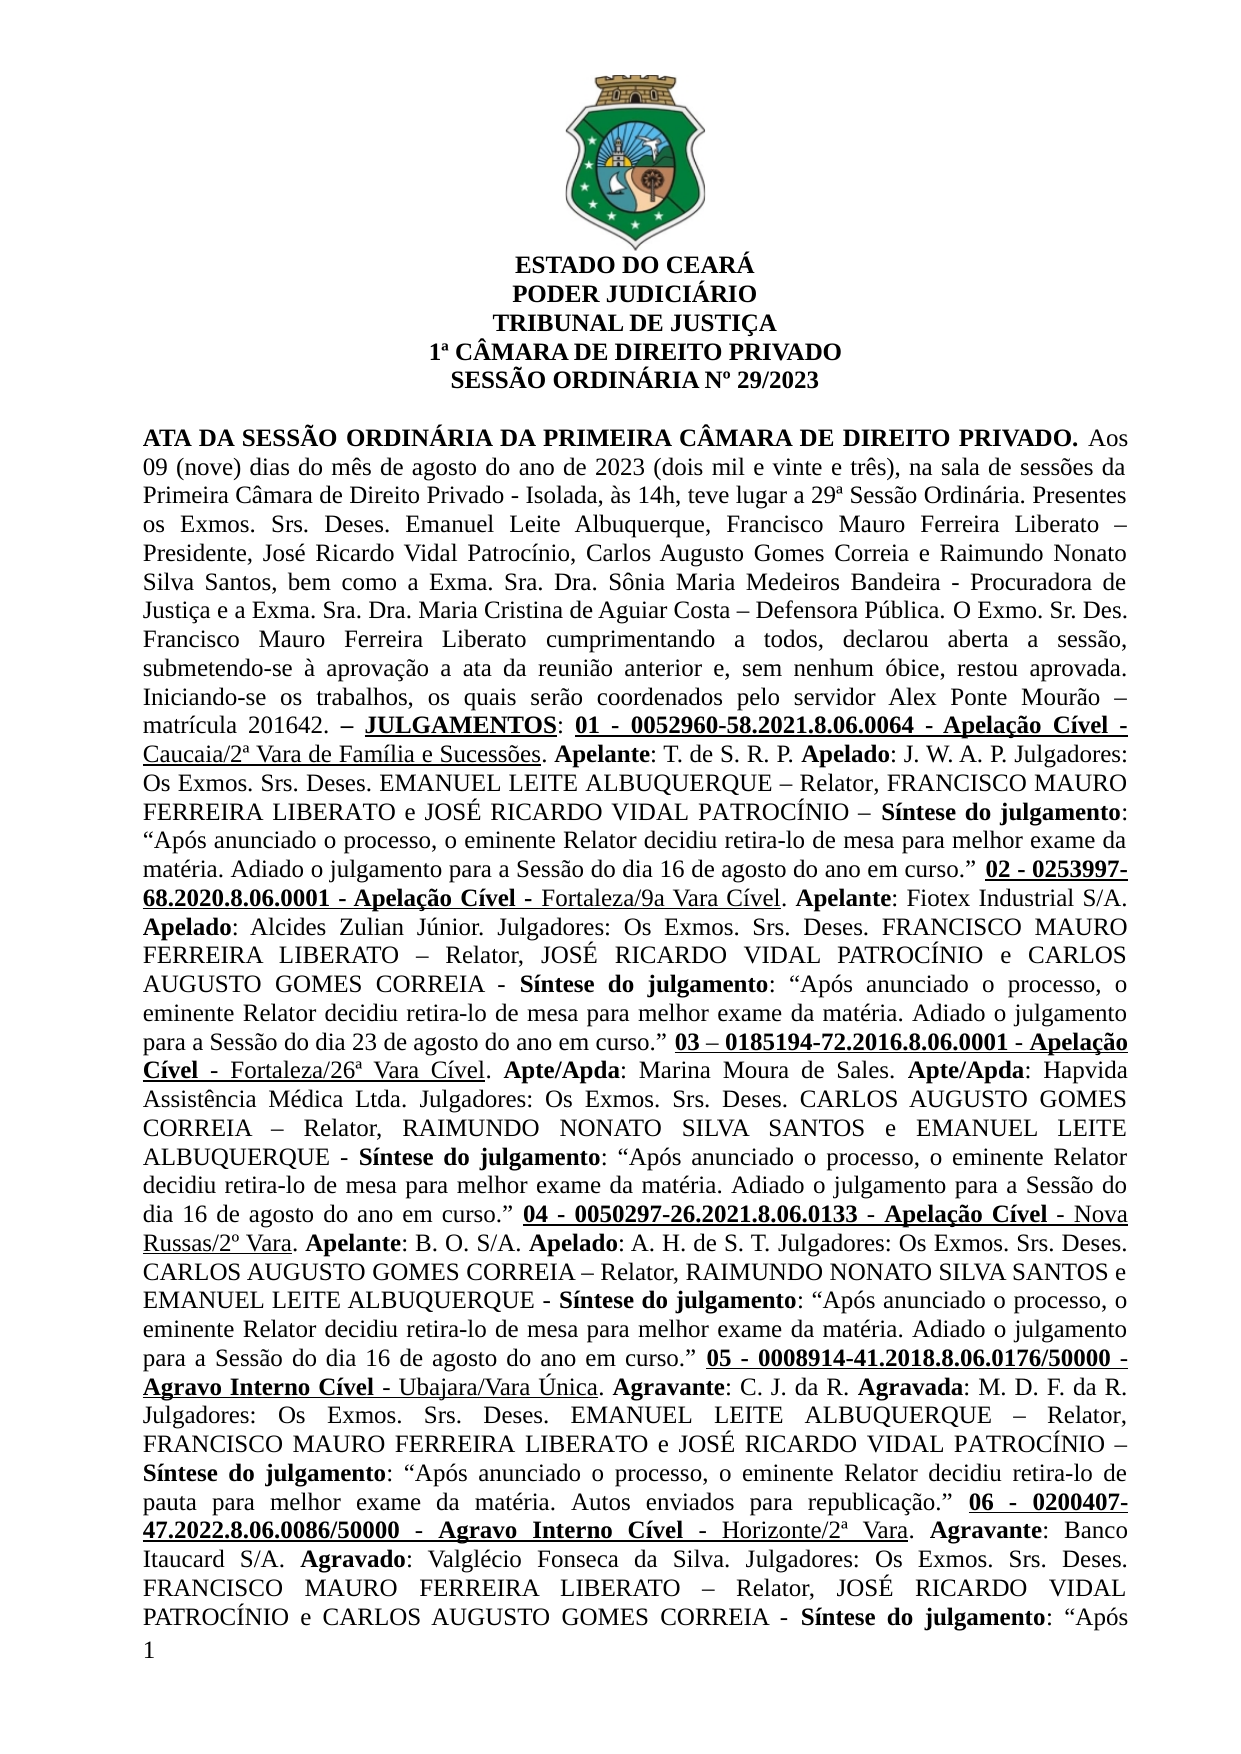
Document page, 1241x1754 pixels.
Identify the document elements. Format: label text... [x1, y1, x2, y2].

text ATA DA SESSÃO ORDINÁRIA DA PRIMEIRA CÂMARA DE DIREITO PRIVADO. Aos 09 (nove) dias do mês de agosto do ano de 2023 (dois mil e vinte e três), na sala de sessões da Primeira Câmara de Direito Privado - Isolada, às 14h, teve lugar a 29ª Sessão Ordinária. Presentes os Exmos. Srs. Deses. Emanuel Leite Albuquerque, Francisco Mauro Ferreira Liberato – Presidente, José Ricardo Vidal Patrocínio, Carlos Augusto Gomes Correia e Raimundo Nonato Silva Santos, bem como a Exma. Sra. Dra. Sônia Maria Medeiros Bandeira - Procuradora de Justiça e a Exma. Sra. Dra. Maria Cristina de Aguiar Costa – Defensora Pública. O Exmo. Sr. Des. Francisco Mauro Ferreira Liberato cumprimentando a todos, declarou aberta a sessão, submetendo-se à aprovação a ata da reunião anterior e, sem nenhum óbice, restou aprovada. Iniciando-se os trabalhos, os quais serão coordenados pelo servidor Alex Ponte Mourão – matrícula 201642. – JULGAMENTOS: 01 - 0052960-58.2021.8.06.0064 - Apelação Cível - Caucaia/2ª Vara de Família e Sucessões. Apelante: T. de S. R. P. Apelado: J. W. A. P. Julgadores: Os Exmos. Srs. Deses. EMANUEL LEITE ALBUQUERQUE – Relator, FRANCISCO MAURO FERREIRA LIBERATO e JOSÉ RICARDO VIDAL PATROCÍNIO – Síntese do julgamento: “Após anunciado o processo, o eminente Relator decidiu retira-lo de mesa para melhor exame da matéria. Adiado o julgamento para a Sessão do dia 16 de agosto do ano em curso.” 02 - 0253997-68.2020.8.06.0001 - Apelação Cível - Fortaleza/9a Vara Cível. Apelante: Fiotex Industrial S/A. Apelado: Alcides Zulian Júnior. Julgadores: Os Exmos. Srs. Deses. FRANCISCO MAURO FERREIRA LIBERATO – Relator, JOSÉ RICARDO VIDAL PATROCÍNIO e CARLOS AUGUSTO GOMES CORREIA - Síntese do julgamento: “Após anunciado o processo, o eminente Relator decidiu retira-lo de mesa para melhor exame da matéria. Adiado o julgamento para a Sessão do dia 23 de agosto do ano em curso.” 03 – 0185194-72.2016.8.06.0001 - Apelação Cível - Fortaleza/26ª Vara Cível. Apte/Apda: Marina Moura de Sales. Apte/Apda: Hapvida Assistência Médica Ltda. Julgadores: Os Exmos. Srs. Deses. CARLOS AUGUSTO GOMES CORREIA – Relator, RAIMUNDO NONATO SILVA SANTOS e EMANUEL LEITE ALBUQUERQUE - Síntese do julgamento: “Após anunciado o processo, o eminente Relator decidiu retira-lo de mesa para melhor exame da matéria. Adiado o julgamento para a Sessão do dia 16 de agosto do ano em curso.” 04 - 0050297-26.2021.8.06.0133 - Apelação Cível - Nova Russas/2º Vara. Apelante: B. O. S/A. Apelado: A. H. de S. T. Julgadores: Os Exmos. Srs. Deses. CARLOS AUGUSTO GOMES CORREIA – Relator, RAIMUNDO NONATO SILVA SANTOS e EMANUEL LEITE ALBUQUERQUE - Síntese do julgamento: “Após anunciado o processo, o eminente Relator decidiu retira-lo de mesa para melhor exame da matéria. Adiado o julgamento para a Sessão do dia 16 de agosto do ano em curso.” 05 - 0008914-41.2018.8.06.0176/50000 - Agravo Interno Cível - Ubajara/Vara Única. Agravante: C. J. da R. Agravada: M. D. F. da R. Julgadores: Os Exmos. Srs. Deses. EMANUEL LEITE ALBUQUERQUE – Relator, FRANCISCO MAURO FERREIRA LIBERATO e JOSÉ RICARDO VIDAL PATROCÍNIO – Síntese do julgamento: “Após anunciado o processo, o eminente Relator decidiu retira-lo de pauta para melhor exame da matéria. Autos enviados para republicação.” 06 - 0200407-47.2022.8.06.0086/50000 - Agravo Interno Cível - Horizonte/2ª Vara. Agravante: Banco Itaucard S/A. Agravado: Valglécio Fonseca da Silva. Julgadores: Os Exmos. Srs. Deses. FRANCISCO MAURO FERREIRA LIBERATO – Relator, JOSÉ RICARDO VIDAL PATROCÍNIO e CARLOS AUGUSTO GOMES CORREIA - Síntese do julgamento: “Após [143, 423, 1128, 1630]
subtitle SESSÃO ORDINÁRIA Nº 29/2023 [141, 365, 1128, 394]
text 1ª CÂMARA DE DIREITO PRIVADO [143, 337, 1128, 365]
text TRIBUNAL DE JUSTIÇA [141, 308, 1128, 337]
text PODER JUDICIÁRIO [141, 279, 1128, 308]
text ESTADO DO CEARÁ [141, 250, 1128, 279]
